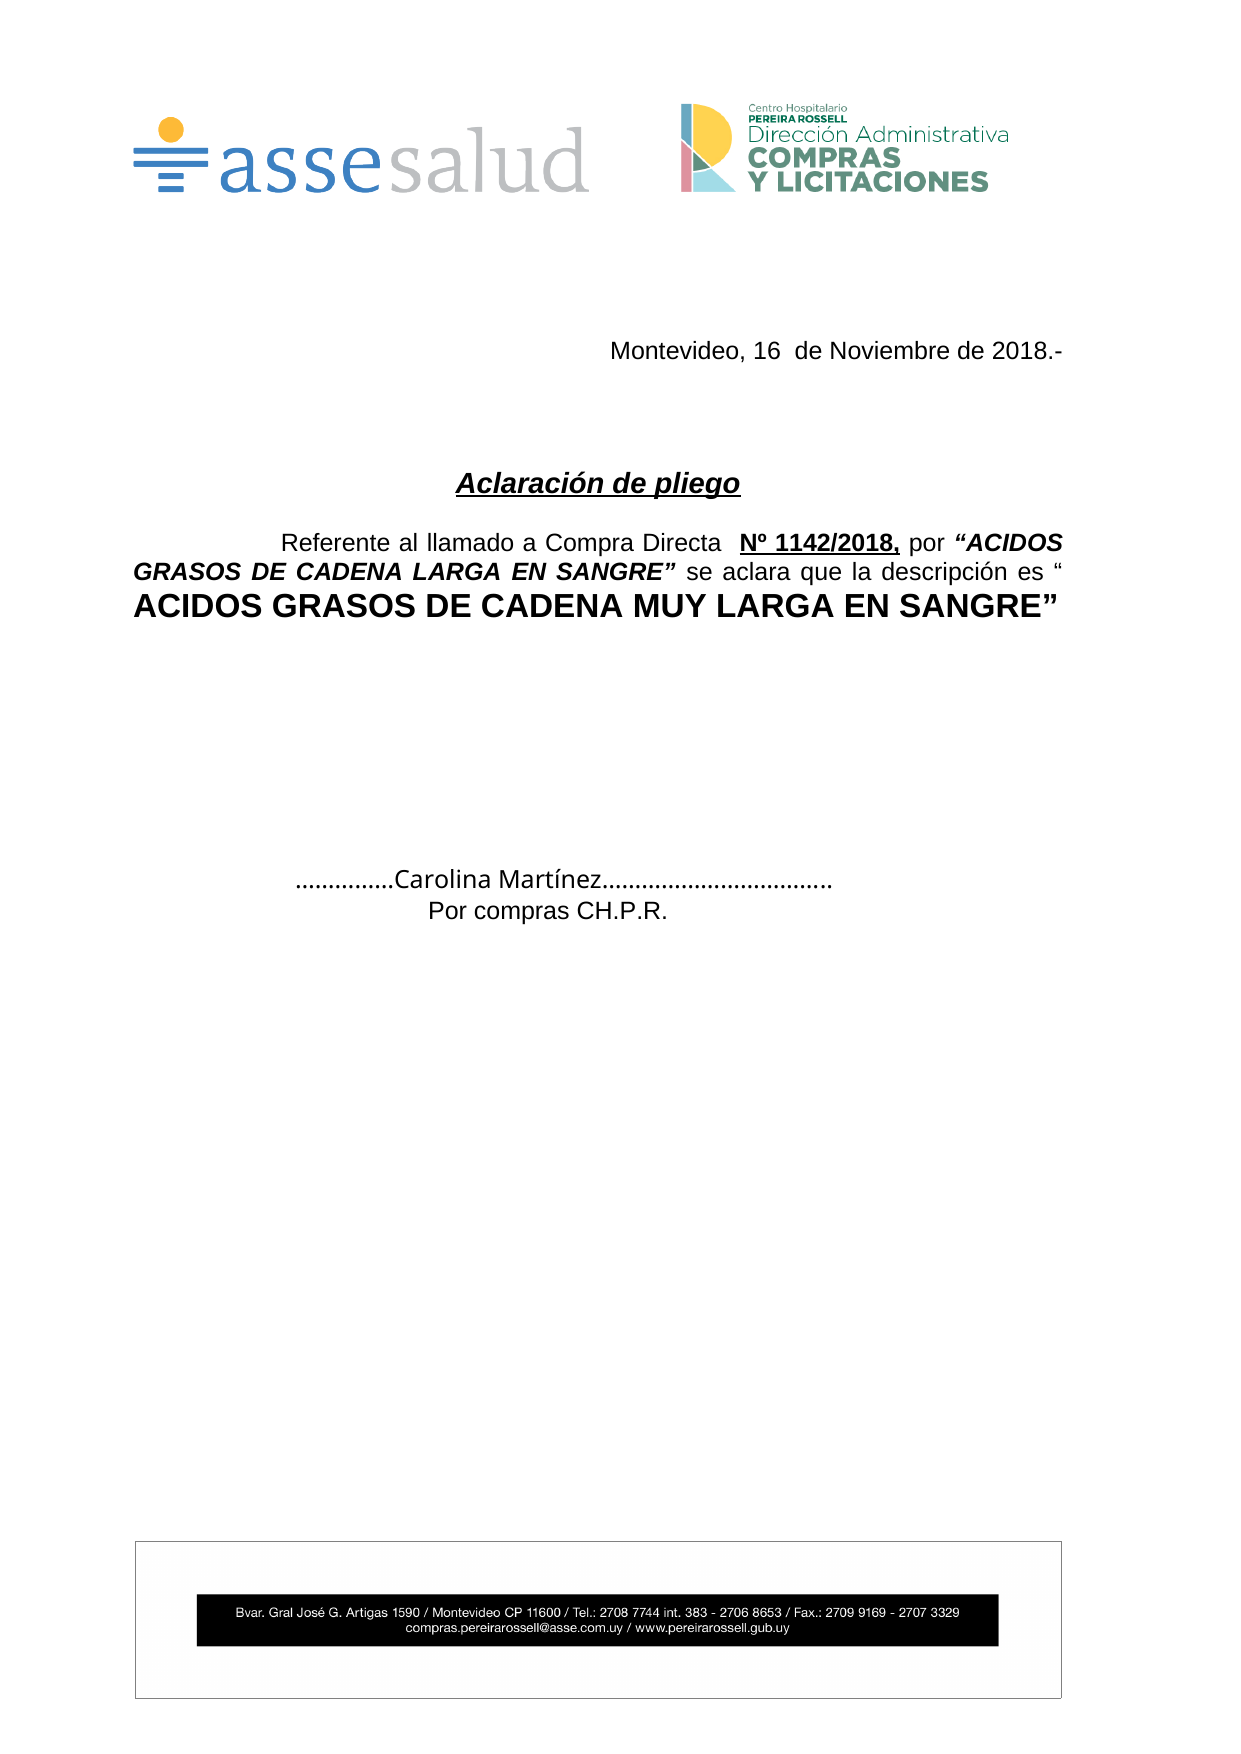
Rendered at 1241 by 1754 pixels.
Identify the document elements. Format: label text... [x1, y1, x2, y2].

text Por compras CH.P.R. [133, 896, 1063, 924]
text Referente al llamado a Compra Directa Nº 1142/2018, por “ACIDOS GRASOS DE CADENA LARGA EN SANGRE” se aclara que la descripción es “ ACIDOS GRASOS DE CADENA MUY LARGA EN SANGRE” [133, 528, 1063, 624]
picture [639, 54, 1044, 236]
text ……………Carolina Martínez…………………………….. [133, 862, 1063, 896]
picture [136, 1542, 1061, 1698]
text Montevideo, 16 de Noviembre de 2018.- [133, 336, 1063, 364]
picture [133, 117, 589, 193]
subtitle Aclaración de pliego [133, 466, 1063, 499]
